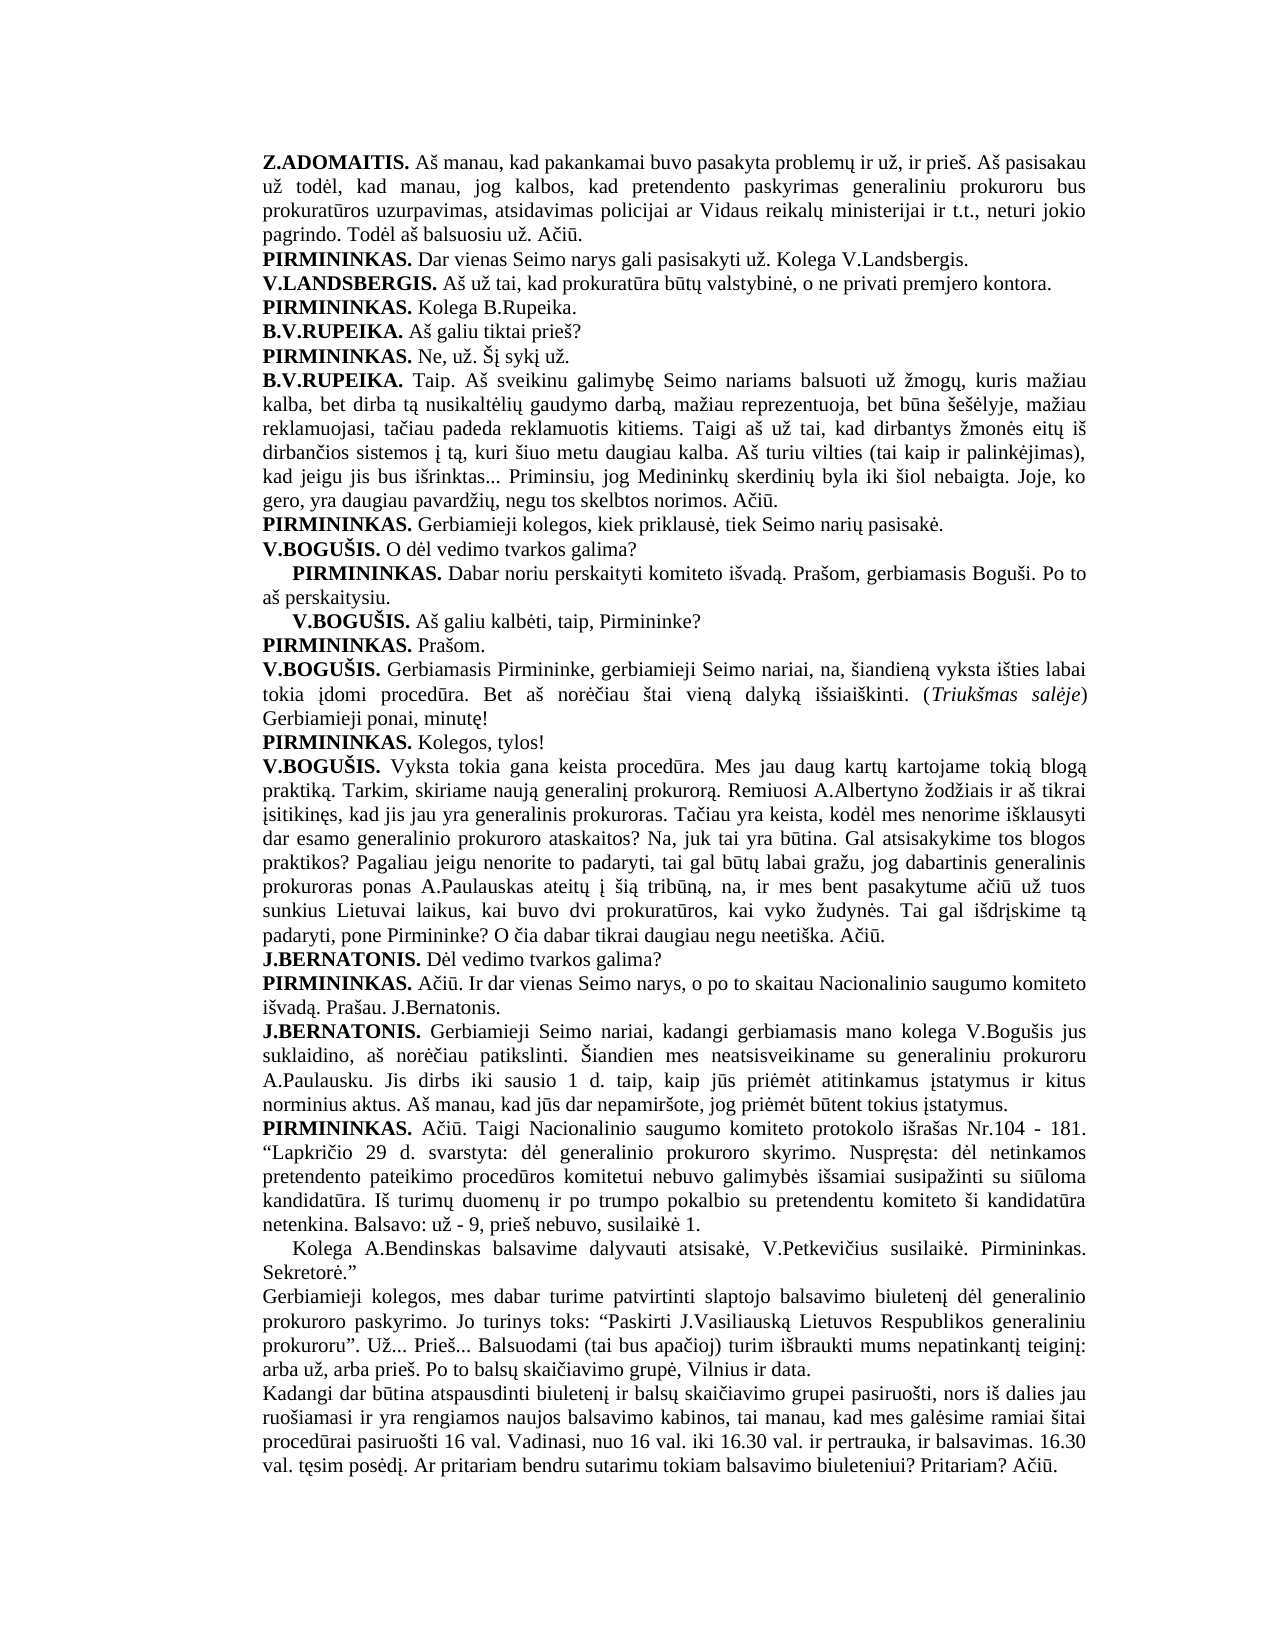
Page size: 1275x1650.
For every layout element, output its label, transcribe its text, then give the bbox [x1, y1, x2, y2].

text PIRMININKAS. Ačiū. Taigi Nacionalinio saugumo komiteto protokolo išrašas Nr.104 - 181. “Lapkričio 29 d. svarstyta: dėl generalinio prokuroro skyrimo. Nuspręsta: dėl netinkamos pretendento pateikimo procedūros komitetui nebuvo galimybės išsamiai susipažinti su siūloma kandidatūra. Iš turimų duomenų ir po trumpo pokalbio su pretendentu komiteto ši kandidatūra netenkina. Balsavo: už - 9, prieš nebuvo, susilaikė 1. [262, 1116, 1087, 1236]
text PIRMININKAS. Prašom. [262, 633, 1087, 657]
text V.LANDSBERGIS. Aš už tai, kad prokuratūra būtų valstybinė, o ne privati premjero kontora. [262, 271, 1087, 295]
text B.V.RUPEIKA. Taip. Aš sveikinu galimybę Seimo nariams balsuoti už žmogų, kuris mažiau kalba, bet dirba tą nusikaltėlių gaudymo darbą, mažiau reprezentuoja, bet būna šešėlyje, mažiau reklamuojasi, tačiau padeda reklamuotis kitiems. Taigi aš už tai, kad dirbantys žmonės eitų iš dirbančios sistemos į tą, kuri šiuo metu daugiau kalba. Aš turiu vilties (tai kaip ir palinkėjimas), kad jeigu jis bus išrinktas... Priminsiu, jog Medininkų skerdinių byla iki šiol nebaigta. Joje, ko gero, yra daugiau pavardžių, negu tos skelbtos norimos. Ačiū. [262, 368, 1087, 512]
text J.BERNATONIS. Dėl vedimo tvarkos galima? [262, 947, 1087, 971]
text B.V.RUPEIKA. Aš galiu tiktai prieš? [262, 319, 1087, 343]
text PIRMININKAS. Kolegos, tylos! [262, 730, 1087, 754]
text PIRMININKAS. Gerbiamieji kolegos, kiek priklausė, tiek Seimo narių pasisakė. [262, 512, 1087, 536]
text Kolega A.Bendinskas balsavime dalyvauti atsisakė, V.Petkevičius susilaikė. Pirmininkas. Sekretorė.” [262, 1236, 1087, 1284]
text Z.ADOMAITIS. Aš manau, kad pakankamai buvo pasakyta problemų ir už, ir prieš. Aš pasisakau už todėl, kad manau, jog kalbos, kad pretendento paskyrimas generaliniu prokuroru bus prokuratūros uzurpavimas, atsidavimas policijai ar Vidaus reikalų ministerijai ir t.t., neturi jokio pagrindo. Todėl aš balsuosiu už. Ačiū. [262, 150, 1087, 246]
text PIRMININKAS. Ne, už. Šį sykį už. [262, 343, 1087, 368]
text V.BOGUŠIS. O dėl vedimo tvarkos galima? [262, 537, 1087, 561]
text PIRMININKAS. Dabar noriu perskaityti komiteto išvadą. Prašom, gerbiamasis Boguši. Po to aš perskaitysiu. [262, 561, 1087, 609]
text PIRMININKAS. Kolega B.Rupeika. [262, 295, 1087, 319]
text Kadangi dar būtina atspausdinti biuletenį ir balsų skaičiavimo grupei pasiruošti, nors iš dalies jau ruošiamasi ir yra rengiamos naujos balsavimo kabinos, tai manau, kad mes galėsime ramiai šitai procedūrai pasiruošti 16 val. Vadinasi, nuo 16 val. iki 16.30 val. ir pertrauka, ir balsavimas. 16.30 val. tęsim posėdį. Ar pritariam bendru sutarimu tokiam balsavimo biuleteniui? Pritariam? Ačiū. [262, 1381, 1087, 1477]
text V.BOGUŠIS. Gerbiamasis Pirmininke, gerbiamieji Seimo nariai, na, šiandieną vyksta išties labai tokia įdomi procedūra. Bet aš norėčiau štai vieną dalyką išsiaiškinti. (Triukšmas salėje) Gerbiamieji ponai, minutę! [262, 657, 1087, 729]
text V.BOGUŠIS. Aš galiu kalbėti, taip, Pirmininke? [262, 609, 1087, 633]
text J.BERNATONIS. Gerbiamieji Seimo nariai, kadangi gerbiamasis mano kolega V.Bogušis jus suklaidino, aš norėčiau patikslinti. Šiandien mes neatsisveikiname su generaliniu prokuroru A.Paulausku. Jis dirbs iki sausio 1 d. taip, kaip jūs priėmėt atitinkamus įstatymus ir kitus norminius aktus. Aš manau, kad jūs dar nepamiršote, jog priėmėt būtent tokius įstatymus. [262, 1019, 1087, 1116]
text PIRMININKAS. Ačiū. Ir dar vienas Seimo narys, o po to skaitau Nacionalinio saugumo komiteto išvadą. Prašau. J.Bernatonis. [262, 971, 1087, 1019]
text PIRMININKAS. Dar vienas Seimo narys gali pasisakyti už. Kolega V.Landsbergis. [262, 246, 1087, 271]
text Gerbiamieji kolegos, mes dabar turime patvirtinti slaptojo balsavimo biuletenį dėl generalinio prokuroro paskyrimo. Jo turinys toks: “Paskirti J.Vasiliauską Lietuvos Respublikos generaliniu prokuroru”. Už... Prieš... Balsuodami (tai bus apačioj) turim išbraukti mums nepatinkantį teiginį: arba už, arba prieš. Po to balsų skaičiavimo grupė, Vilnius ir data. [262, 1284, 1087, 1381]
text V.BOGUŠIS. Vyksta tokia gana keista procedūra. Mes jau daug kartų kartojame tokią blogą praktiką. Tarkim, skiriame naują generalinį prokurorą. Remiuosi A.Albertyno žodžiais ir aš tikrai įsitikinęs, kad jis jau yra generalinis prokuroras. Tačiau yra keista, kodėl mes nenorime išklausyti dar esamo generalinio prokuroro ataskaitos? Na, juk tai yra būtina. Gal atsisakykime tos blogos praktikos? Pagaliau jeigu nenorite to padaryti, tai gal būtų labai gražu, jog dabartinis generalinis prokuroras ponas A.Paulauskas ateitų į šią tribūną, na, ir mes bent pasakytume ačiū už tuos sunkius Lietuvai laikus, kai buvo dvi prokuratūros, kai vyko žudynės. Tai gal išdrįskime tą padaryti, pone Pirmininke? O čia dabar tikrai daugiau negu neetiška. Ačiū. [262, 754, 1087, 947]
